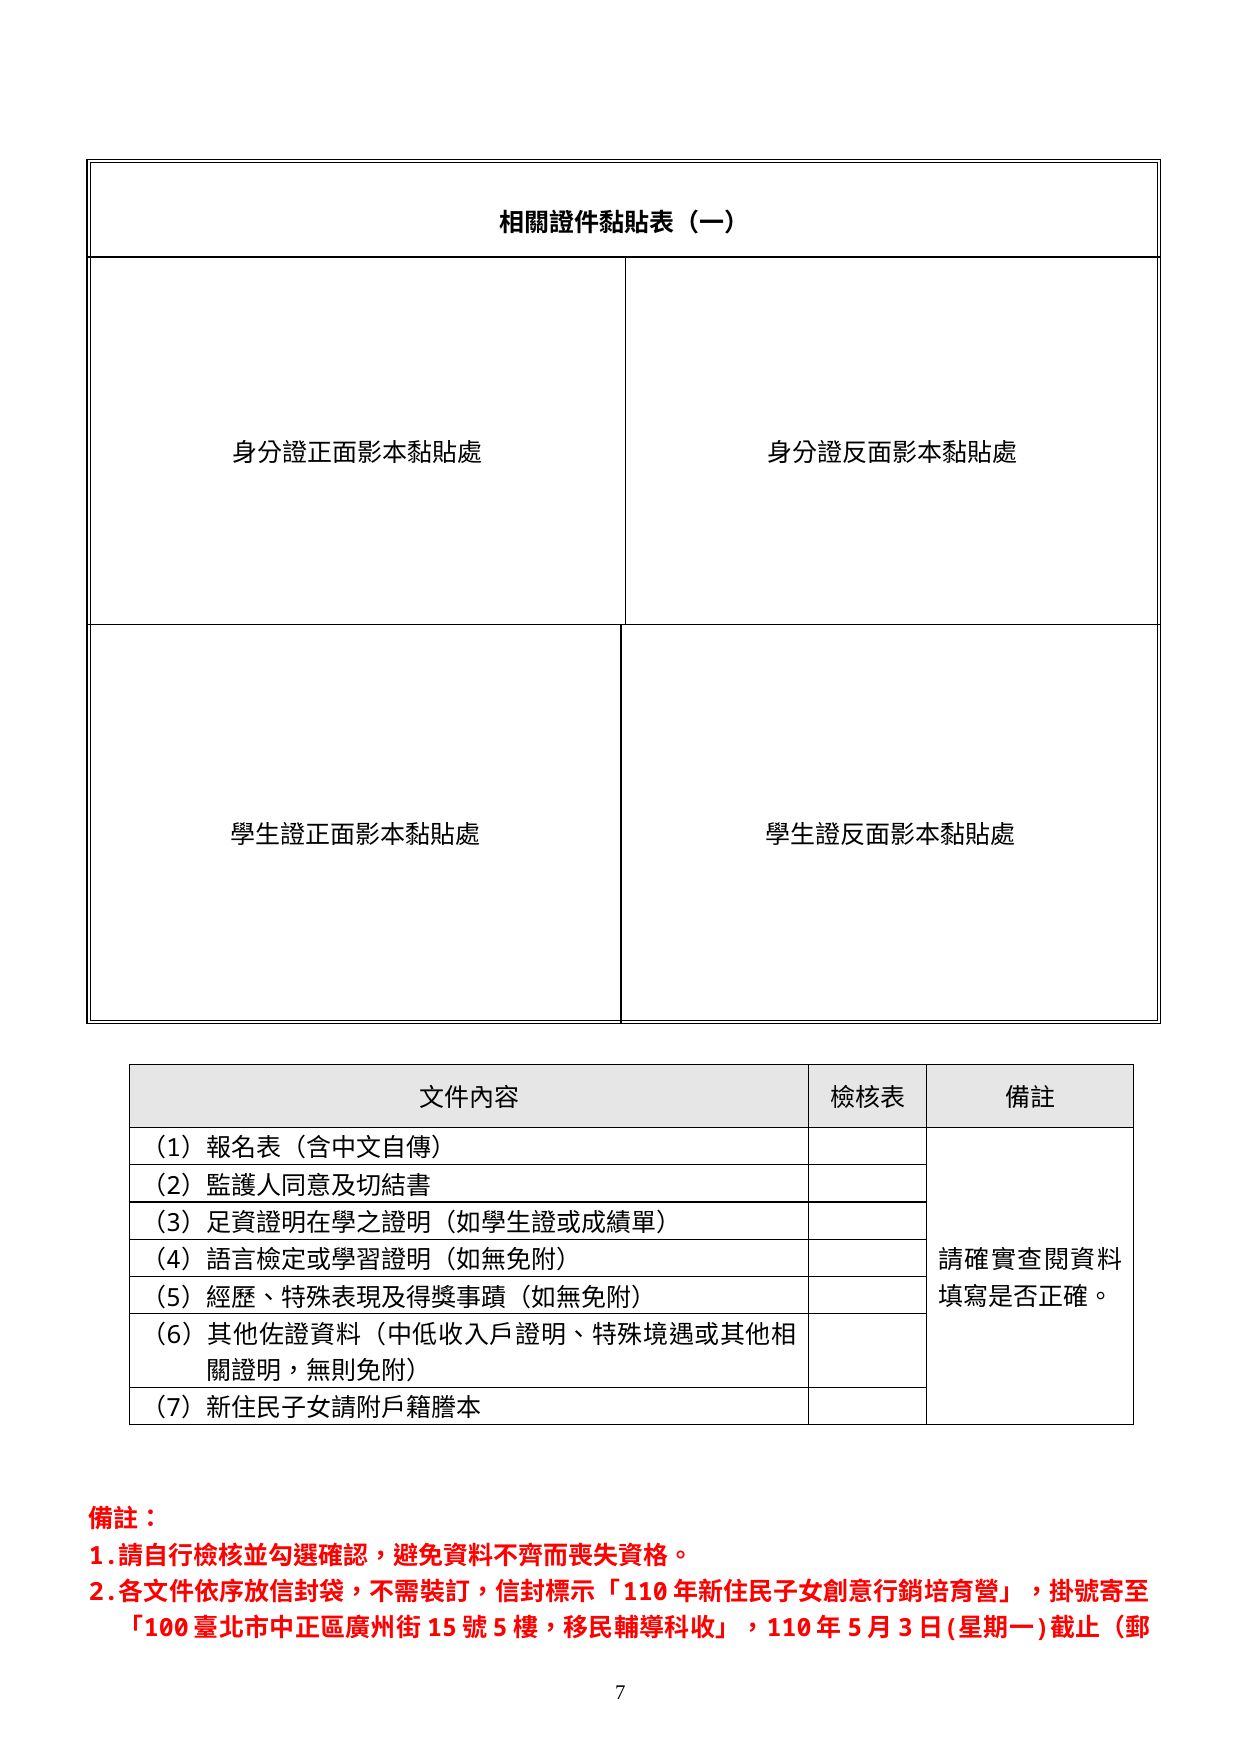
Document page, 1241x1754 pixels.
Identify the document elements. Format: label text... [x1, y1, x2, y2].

table_cell 身分證反面影本黏貼處 [626, 258, 1157, 624]
table_cell [809, 1240, 926, 1276]
table_header 相關證件黏貼表（一） [91, 163, 1157, 256]
table_cell [809, 1277, 926, 1313]
text 1.請自行檢核並勾選確認，避免資料不齊而喪失資格。 [89, 1535, 1152, 1571]
table_cell （1）報名表（含中文自傳） [130, 1128, 808, 1164]
table_cell （2）監護人同意及切結書 [130, 1165, 808, 1201]
table_cell （5）經歷、特殊表現及得獎事蹟（如無免附） [130, 1277, 808, 1313]
table_cell [809, 1388, 926, 1424]
text 2.各文件依序放信封袋，不需裝訂，信封標示「110年新住民子女創意行銷培育營」，掛號寄至「100臺北市中正區廣州街15號5樓，移民輔導科收」，110年5月3日(星期一)截止（郵 [89, 1571, 1152, 1644]
table_header 備註 [927, 1065, 1133, 1127]
table_cell （3）足資證明在學之證明（如學生證或成績單） [130, 1203, 808, 1239]
table_cell [809, 1128, 926, 1164]
table_cell 學生證正面影本黏貼處 [91, 625, 620, 1019]
table_cell [809, 1203, 926, 1239]
table_cell （6）其他佐證資料（中低收入戶證明、特殊境遇或其他相關證明，無則免附） [130, 1314, 808, 1387]
table_cell （4）語言檢定或學習證明（如無免附） [130, 1240, 808, 1276]
table_cell [809, 1165, 926, 1201]
table_cell （7）新住民子女請附戶籍謄本 [130, 1388, 808, 1424]
table_cell 身分證正面影本黏貼處 [91, 258, 625, 624]
table_cell 學生證反面影本黏貼處 [622, 625, 1157, 1019]
table_header 檢核表 [809, 1065, 926, 1127]
table_cell [809, 1314, 926, 1387]
table_header 文件內容 [130, 1065, 808, 1127]
table_cell 請確實查閱資料填寫是否正確。 [927, 1128, 1133, 1424]
text 備註： [89, 1499, 1152, 1535]
